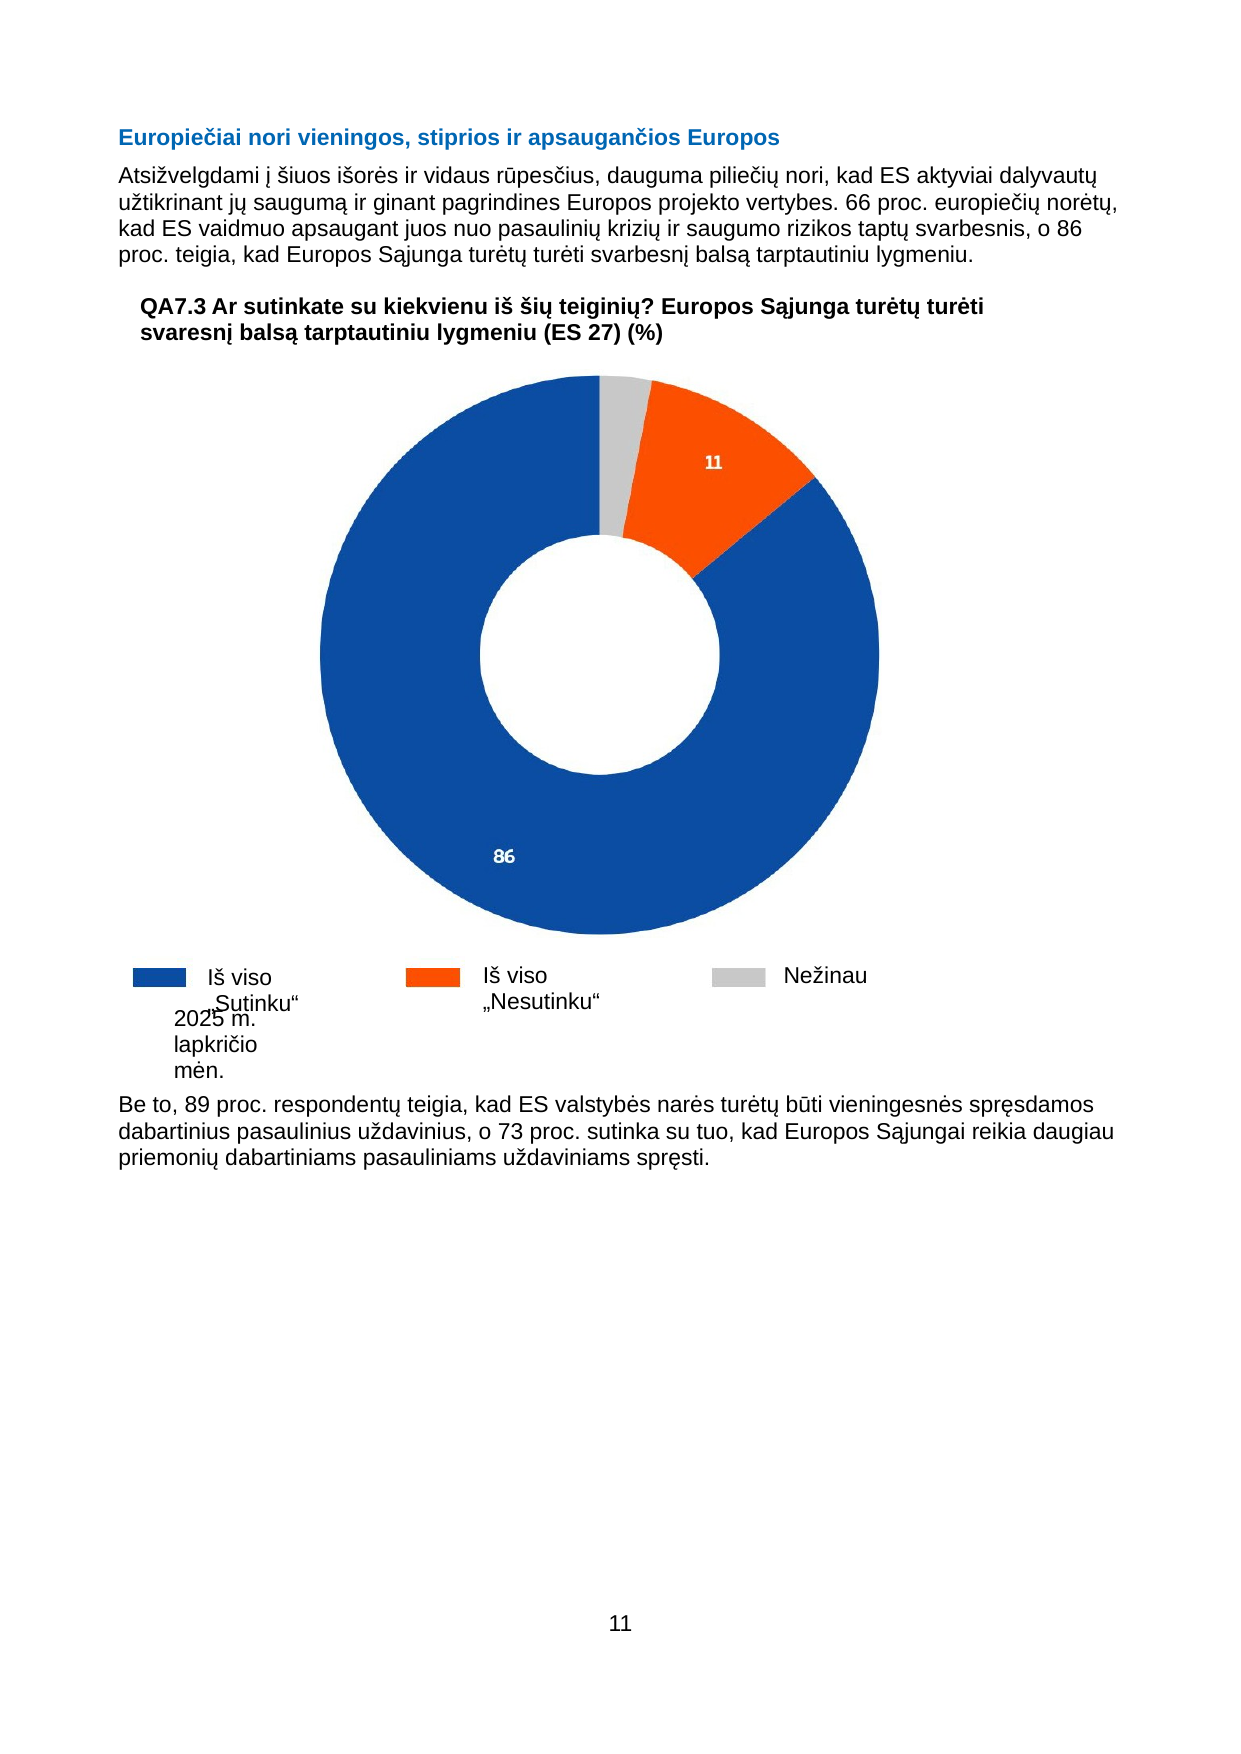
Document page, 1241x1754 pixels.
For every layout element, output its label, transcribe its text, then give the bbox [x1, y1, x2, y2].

text Be to, 89 proc. respondentų teigia, kad ES valstybės narės turėtų būti vieningesnės spręsdamos dabartinius pasaulinius uždavinius, o 73 proc. sutinka su tuo, kad Europos Sąjungai reikia daugiau priemonių dabartiniams pasauliniams uždaviniams spręsti. [118, 279, 1122, 1171]
picture [118, 955, 766, 994]
text Europiečiai nori vieningos, stiprios ir apsaugančios Europos [118, 124, 1122, 150]
text Atsižvelgdami į šiuos išorės ir vidaus rūpesčius, dauguma piliečių nori, kad ES aktyviai dalyvautų užtikrinant jų saugumą ir ginant pagrindines Europos projekto vertybes. 66 proc. europiečių norėtų, kad ES vaidmuo apsaugant juos nuo pasaulinių krizių ir saugumo rizikos taptų svarbesnis, o 86 proc. teigia, kad Europos Sąjunga turėtų turėti svarbesnį balsą tarptautiniu lygmeniu. [118, 162, 1122, 268]
picture [310, 369, 882, 938]
